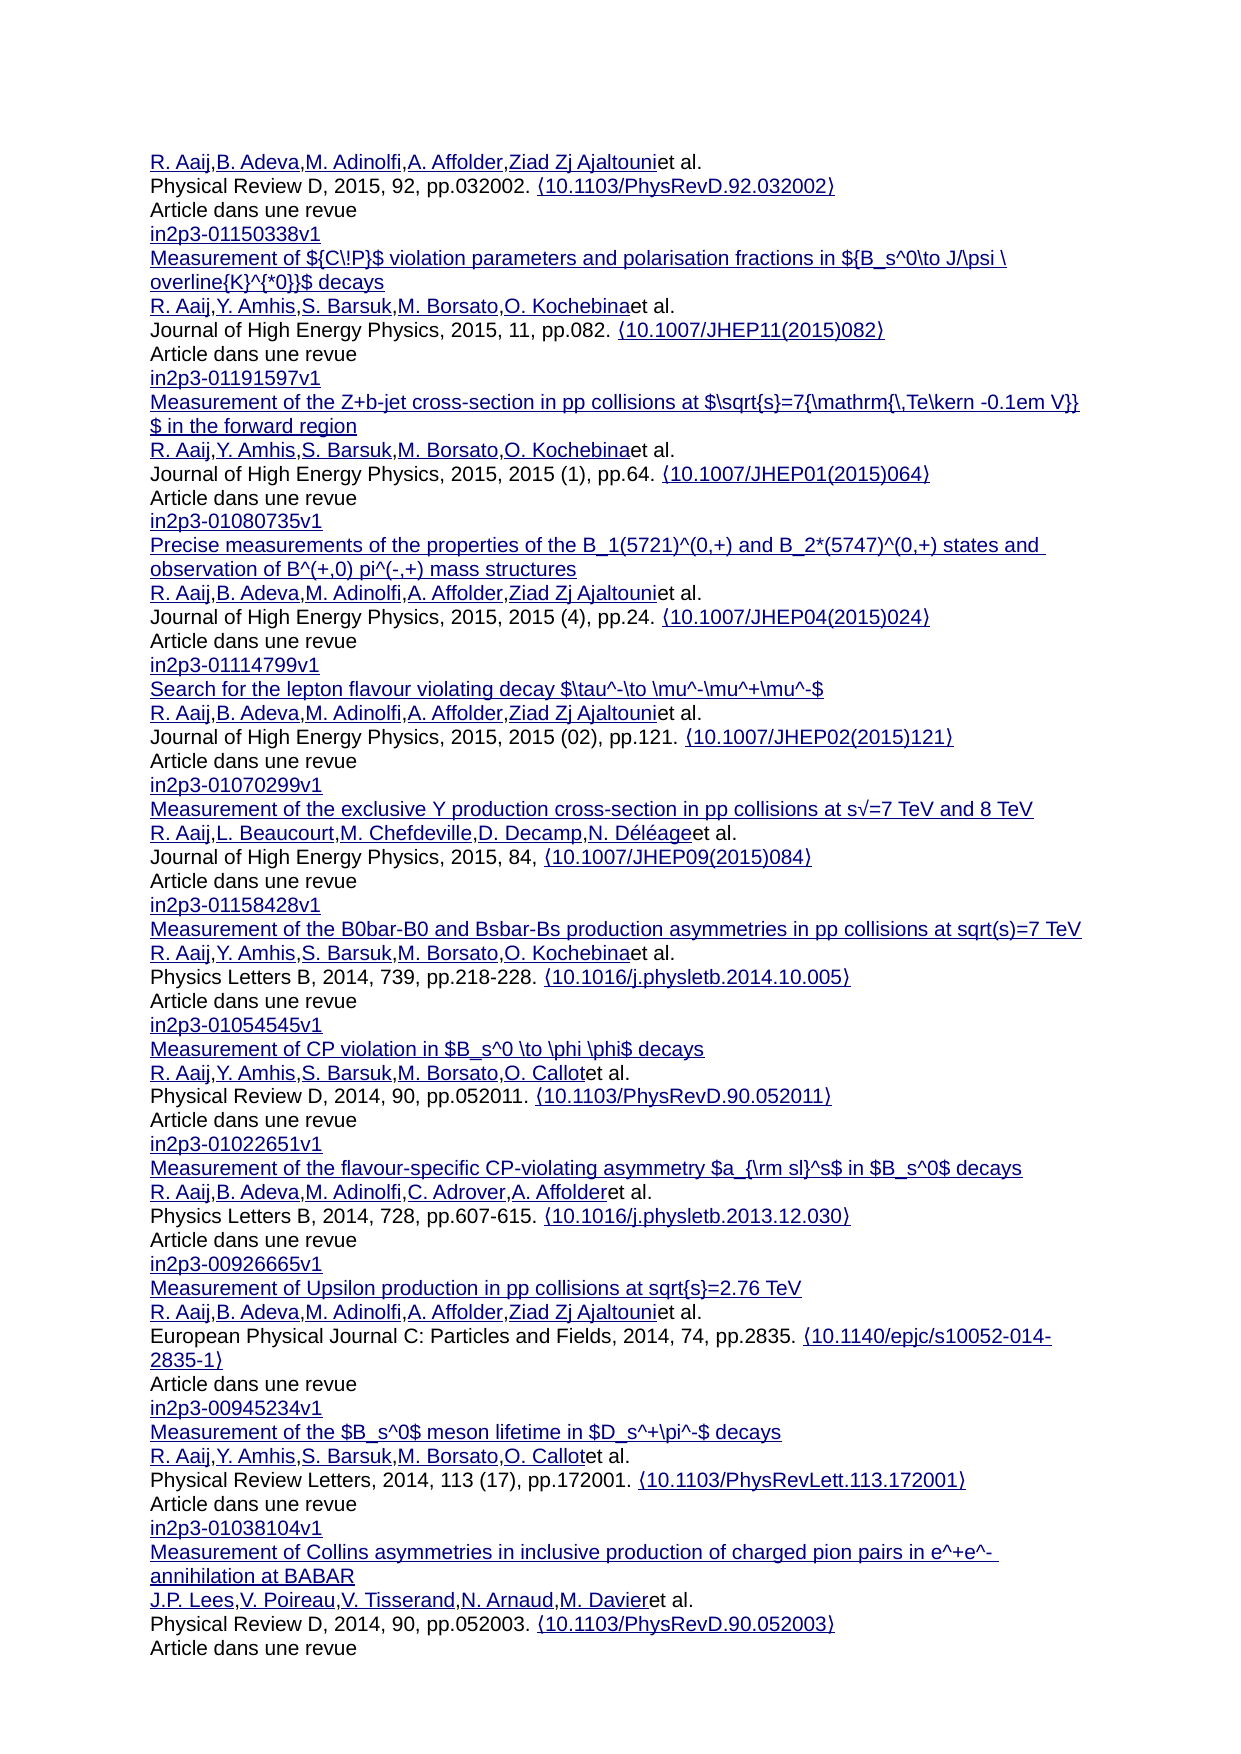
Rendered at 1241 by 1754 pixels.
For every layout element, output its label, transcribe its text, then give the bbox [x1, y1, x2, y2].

table_cell Precise measurements of the properties of the B_1(5721)^(0,+) and B_2*(5747)^(0,+) states and observation of B^(+,0) pi^(-,+) mass structures R. Aaij,B. Adeva,M. Adinolfi,A. Affolder,Ziad Zj Ajaltouniet al. Journal of High Energy Physics, 2015, 2015 (4), pp.24. ⟨10.1007/JHEP04(2015)024⟩ Article dans une revue in2p3-01114799v1 [150, 533, 1090, 677]
table_cell R. Aaij,B. Adeva,M. Adinolfi,A. Affolder,Ziad Zj Ajaltouniet al. Physical Review D, 2015, 92, pp.032002. ⟨10.1103/PhysRevD.92.032002⟩ Article dans une revue in2p3-01150338v1 [150, 150, 1090, 246]
table_cell Measurement of ${C\!P}$ violation parameters and polarisation fractions in ${B_s^0\to J/\psi \overline{K}^{*0}}$ decays R. Aaij,Y. Amhis,S. Barsuk,M. Borsato,O. Kochebinaet al. Journal of High Energy Physics, 2015, 11, pp.082. ⟨10.1007/JHEP11(2015)082⟩ Article dans une revue in2p3-01191597v1 [150, 246, 1090, 389]
table_cell Measurement of Upsilon production in pp collisions at sqrt{s}=2.76 TeV R. Aaij,B. Adeva,M. Adinolfi,A. Affolder,Ziad Zj Ajaltouniet al. European Physical Journal C: Particles and Fields, 2014, 74, pp.2835. ⟨10.1140/epjc/s10052-014-2835-1⟩ Article dans une revue in2p3-00945234v1 [150, 1276, 1090, 1420]
table_cell Measurement of CP violation in $B_s^0 \to \phi \phi$ decays R. Aaij,Y. Amhis,S. Barsuk,M. Borsato,O. Callotet al. Physical Review D, 2014, 90, pp.052011. ⟨10.1103/PhysRevD.90.052011⟩ Article dans une revue in2p3-01022651v1 [150, 1036, 1090, 1156]
table_cell Measurement of Collins asymmetries in inclusive production of charged pion pairs in e^+e^- annihilation at BABAR J.P. Lees,V. Poireau,V. Tisserand,N. Arnaud,M. Davieret al. Physical Review D, 2014, 90, pp.052003. ⟨10.1103/PhysRevD.90.052003⟩ Article dans une revue [150, 1540, 1090, 1659]
table_cell Measurement of the $B_s^0$ meson lifetime in $D_s^+\pi^-$ decays R. Aaij,Y. Amhis,S. Barsuk,M. Borsato,O. Callotet al. Physical Review Letters, 2014, 113 (17), pp.172001. ⟨10.1103/PhysRevLett.113.172001⟩ Article dans une revue in2p3-01038104v1 [150, 1420, 1090, 1539]
table_cell Measurement of the flavour-specific CP-violating asymmetry $a_{\rm sl}^s$ in $B_s^0$ decays R. Aaij,B. Adeva,M. Adinolfi,C. Adrover,A. Affolderet al. Physics Letters B, 2014, 728, pp.607-615. ⟨10.1016/j.physletb.2013.12.030⟩ Article dans une revue in2p3-00926665v1 [150, 1156, 1090, 1276]
table_cell Search for the lepton flavour violating decay $\tau^-\to \mu^-\mu^+\mu^-$ R. Aaij,B. Adeva,M. Adinolfi,A. Affolder,Ziad Zj Ajaltouniet al. Journal of High Energy Physics, 2015, 2015 (02), pp.121. ⟨10.1007/JHEP02(2015)121⟩ Article dans une revue in2p3-01070299v1 [150, 677, 1090, 797]
table_cell Measurement of the B0bar-B0 and Bsbar-Bs production asymmetries in pp collisions at sqrt(s)=7 TeV R. Aaij,Y. Amhis,S. Barsuk,M. Borsato,O. Kochebinaet al. Physics Letters B, 2014, 739, pp.218-228. ⟨10.1016/j.physletb.2014.10.005⟩ Article dans une revue in2p3-01054545v1 [150, 917, 1090, 1036]
table_cell Measurement of the exclusive Υ production cross-section in pp collisions at s√=7 TeV and 8 TeV R. Aaij,L. Beaucourt,M. Chefdeville,D. Decamp,N. Déléageet al. Journal of High Energy Physics, 2015, 84, ⟨10.1007/JHEP09(2015)084⟩ Article dans une revue in2p3-01158428v1 [150, 797, 1090, 917]
table_cell Measurement of the Z+b-jet cross-section in pp collisions at $\sqrt{s}=7{\mathrm{\,Te\kern -0.1em V}}$ in the forward region R. Aaij,Y. Amhis,S. Barsuk,M. Borsato,O. Kochebinaet al. Journal of High Energy Physics, 2015, 2015 (1), pp.64. ⟨10.1007/JHEP01(2015)064⟩ Article dans une revue in2p3-01080735v1 [150, 390, 1090, 533]
